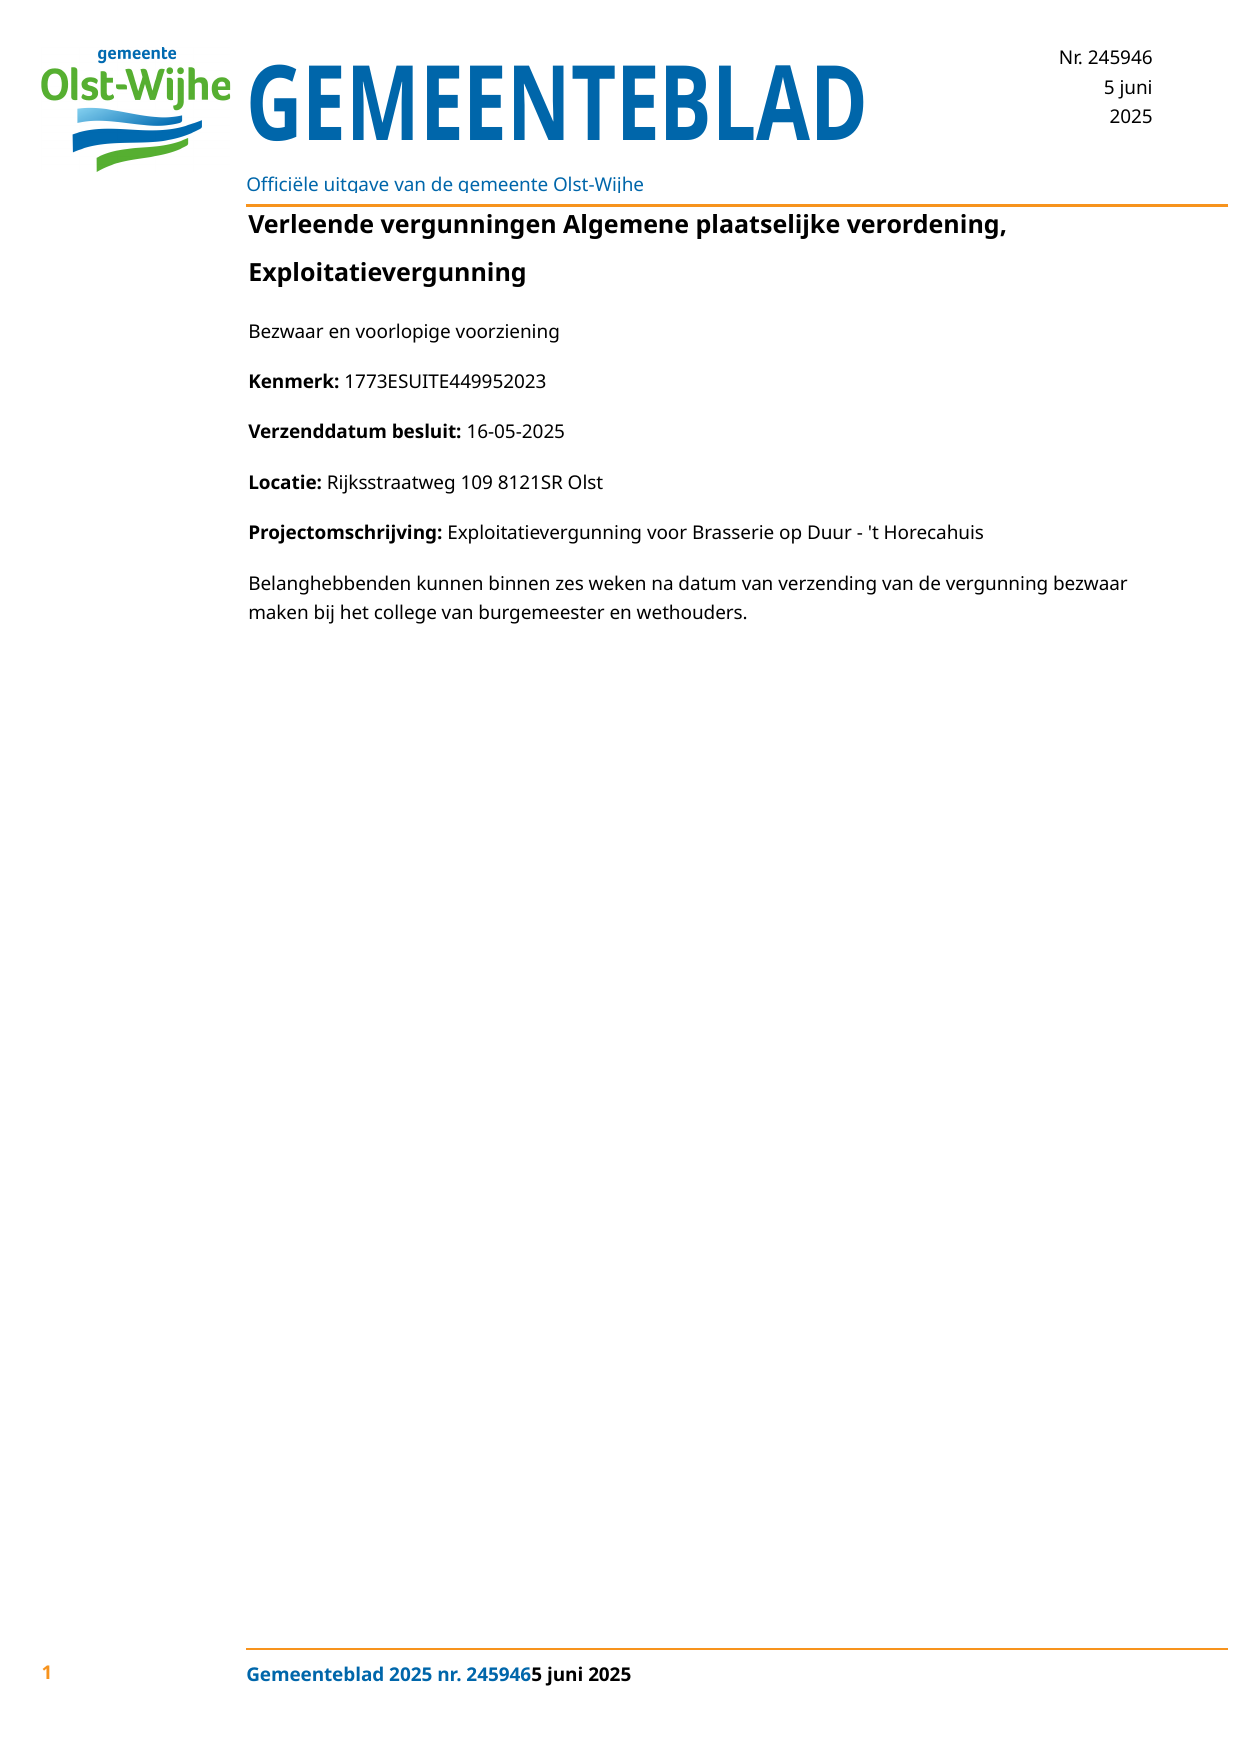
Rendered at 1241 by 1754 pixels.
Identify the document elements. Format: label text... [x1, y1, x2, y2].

text Kenmerk: 1773ESUITE449952023 [248, 368, 1152, 394]
text Verleende vergunningen Algemene plaatselijke verordening, Exploitatievergunning [248, 207, 1152, 288]
text Bezwaar en voorlopige voorziening [248, 318, 1152, 344]
text Locatie: Rijksstraatweg 109 8121SR Olst [248, 469, 1152, 495]
text Belanghebbenden kunnen binnen zes weken na datum van verzending van de vergunning bezwaar maken bij het college van burgemeester en wethouders. [248, 570, 1152, 625]
picture [41, 47, 231, 172]
text Projectomschrijving: Exploitatievergunning voor Brasserie op Duur - 't Horecahuis [248, 519, 1152, 545]
text Verzenddatum besluit: 16-05-2025 [248, 419, 1152, 444]
